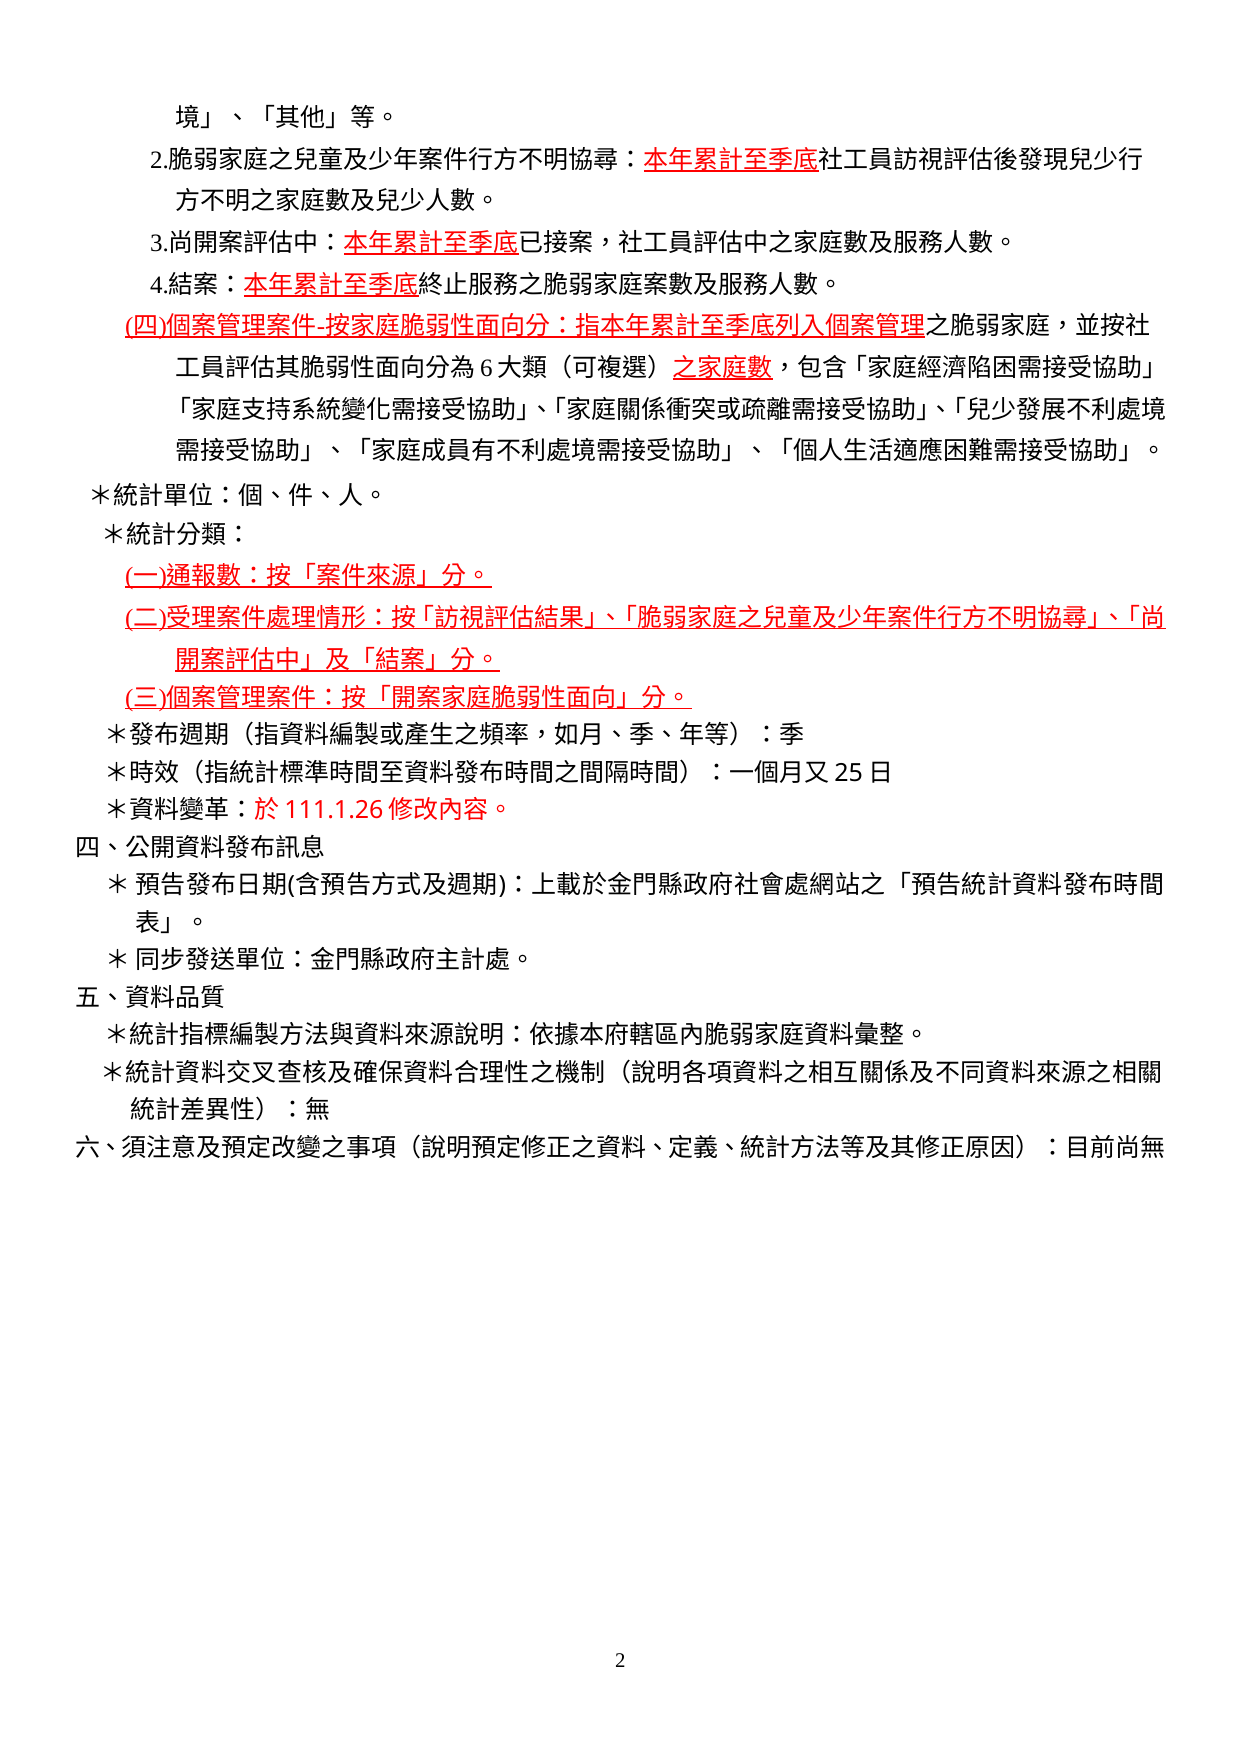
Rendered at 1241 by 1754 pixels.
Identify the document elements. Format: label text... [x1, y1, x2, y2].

list 同步發送單位：金門縣政府主計處。 [106, 939, 1165, 976]
text ＊統計指標編製方法與資料來源說明：依據本府轄區內脆弱家庭資料彙整。 [104, 1014, 1165, 1051]
text 1.訪視評估結果：指本年累計至季底訪視評估之總家庭數、兒少家庭數(家庭成員中有兒少者)、成人家庭數(家庭成員無兒少者)、兒少人數及成人人數，包含「列入個案管理服務」、「知會原提供服務單位，且確認該單位仍在案中」、「轉介相關單位提供服務，且確認該單位收案」、「經評估為保護案件，依法通報」、「簡短服務，已提供相關訊息」、「經查訪或連繫後，無法獲得完整的服務資料」、「經社工訪視評估通報內容與事實不符，且無福利需求」、「個案已出境」、「其他」等。 [150, 93, 1165, 135]
text 3.尚開案評估中：本年累計至季底已接案，社工員評估中之家庭數及服務人數。 [150, 218, 1165, 260]
text ＊資料變革：於111.1.26修改內容。 [75, 789, 1165, 826]
text ＊統計資料交叉查核及確保資料合理性之機制（說明各項資料之相互關係及不同資料來源之相關統計差異性）：無 [100, 1051, 1165, 1126]
text (四)個案管理案件-按家庭脆弱性面向分：指本年累計至季底列入個案管理之脆弱家庭，並按社工員評估其脆弱性面向分為6大類（可複選）之家庭數，包含「家庭經濟陷困需接受協助」、「家庭支持系統變化需接受協助」、「家庭關係衝突或疏離需接受協助」、「兒少發展不利處境需接受協助」、「家庭成員有不利處境需接受協助」、「個人生活適應困難需接受協助」。 [125, 301, 1165, 468]
text ＊發布週期（指資料編製或產生之頻率，如月、季、年等）：季 [75, 714, 1165, 751]
text ＊統計單位：個、件、人。 [75, 468, 1165, 514]
list 預告發布日期(含預告方式及週期)：上載於金門縣政府社會處網站之「預告統計資料發布時間表」。 [106, 864, 1165, 939]
text 開案評估中」及「結案」分。 [125, 629, 1165, 676]
text 4.結案：本年累計至季底終止服務之脆弱家庭案數及服務人數。 [150, 260, 1165, 301]
text 五、資料品質 [75, 976, 1165, 1014]
text ＊時效（指統計標準時間至資料發布時間之間隔時間）：一個月又25日 [75, 751, 1165, 789]
text 四、公開資料發布訊息 [75, 826, 1165, 864]
text 2.脆弱家庭之兒童及少年案件行方不明協尋：本年累計至季底社工員訪視評估後發現兒少行方不明之家庭數及兒少人數。 [150, 135, 1165, 218]
text 六、須注意及預定改變之事項（說明預定修正之資料、定義、統計方法等及其修正原因）：目前尚無 [75, 1126, 1165, 1164]
text (二)受理案件處理情形：按「訪視評估結果」、「脆弱家庭之兒童及少年案件行方不明協尋」、「尚 [125, 593, 1165, 628]
text (一)通報數：按「案件來源」分。 [125, 551, 1165, 593]
text ＊統計分類： [101, 514, 1165, 551]
text (三)個案管理案件：按「開案家庭脆弱性面向」分。 [125, 676, 1165, 714]
